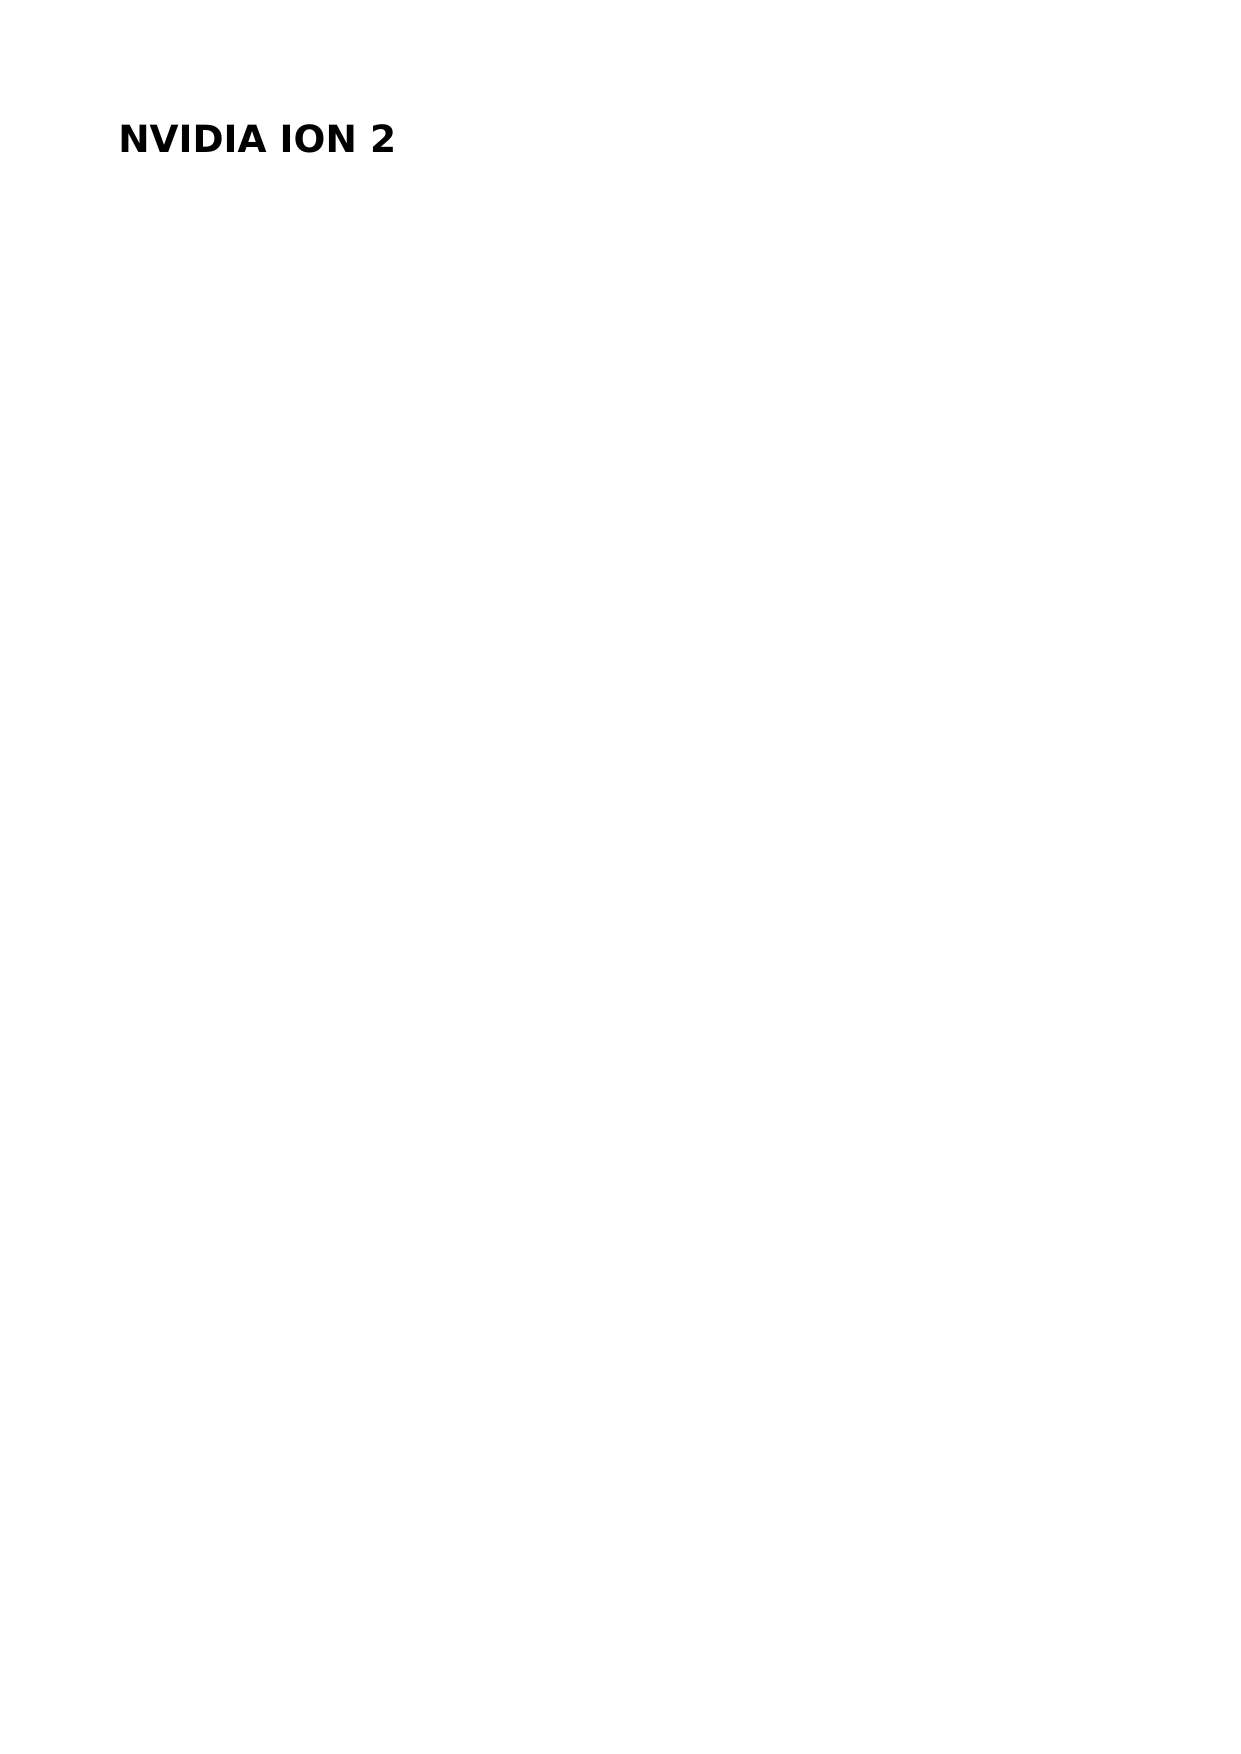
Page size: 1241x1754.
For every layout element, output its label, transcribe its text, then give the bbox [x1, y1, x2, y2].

subtitle NVIDIA ION 2 [118, 118, 1122, 162]
